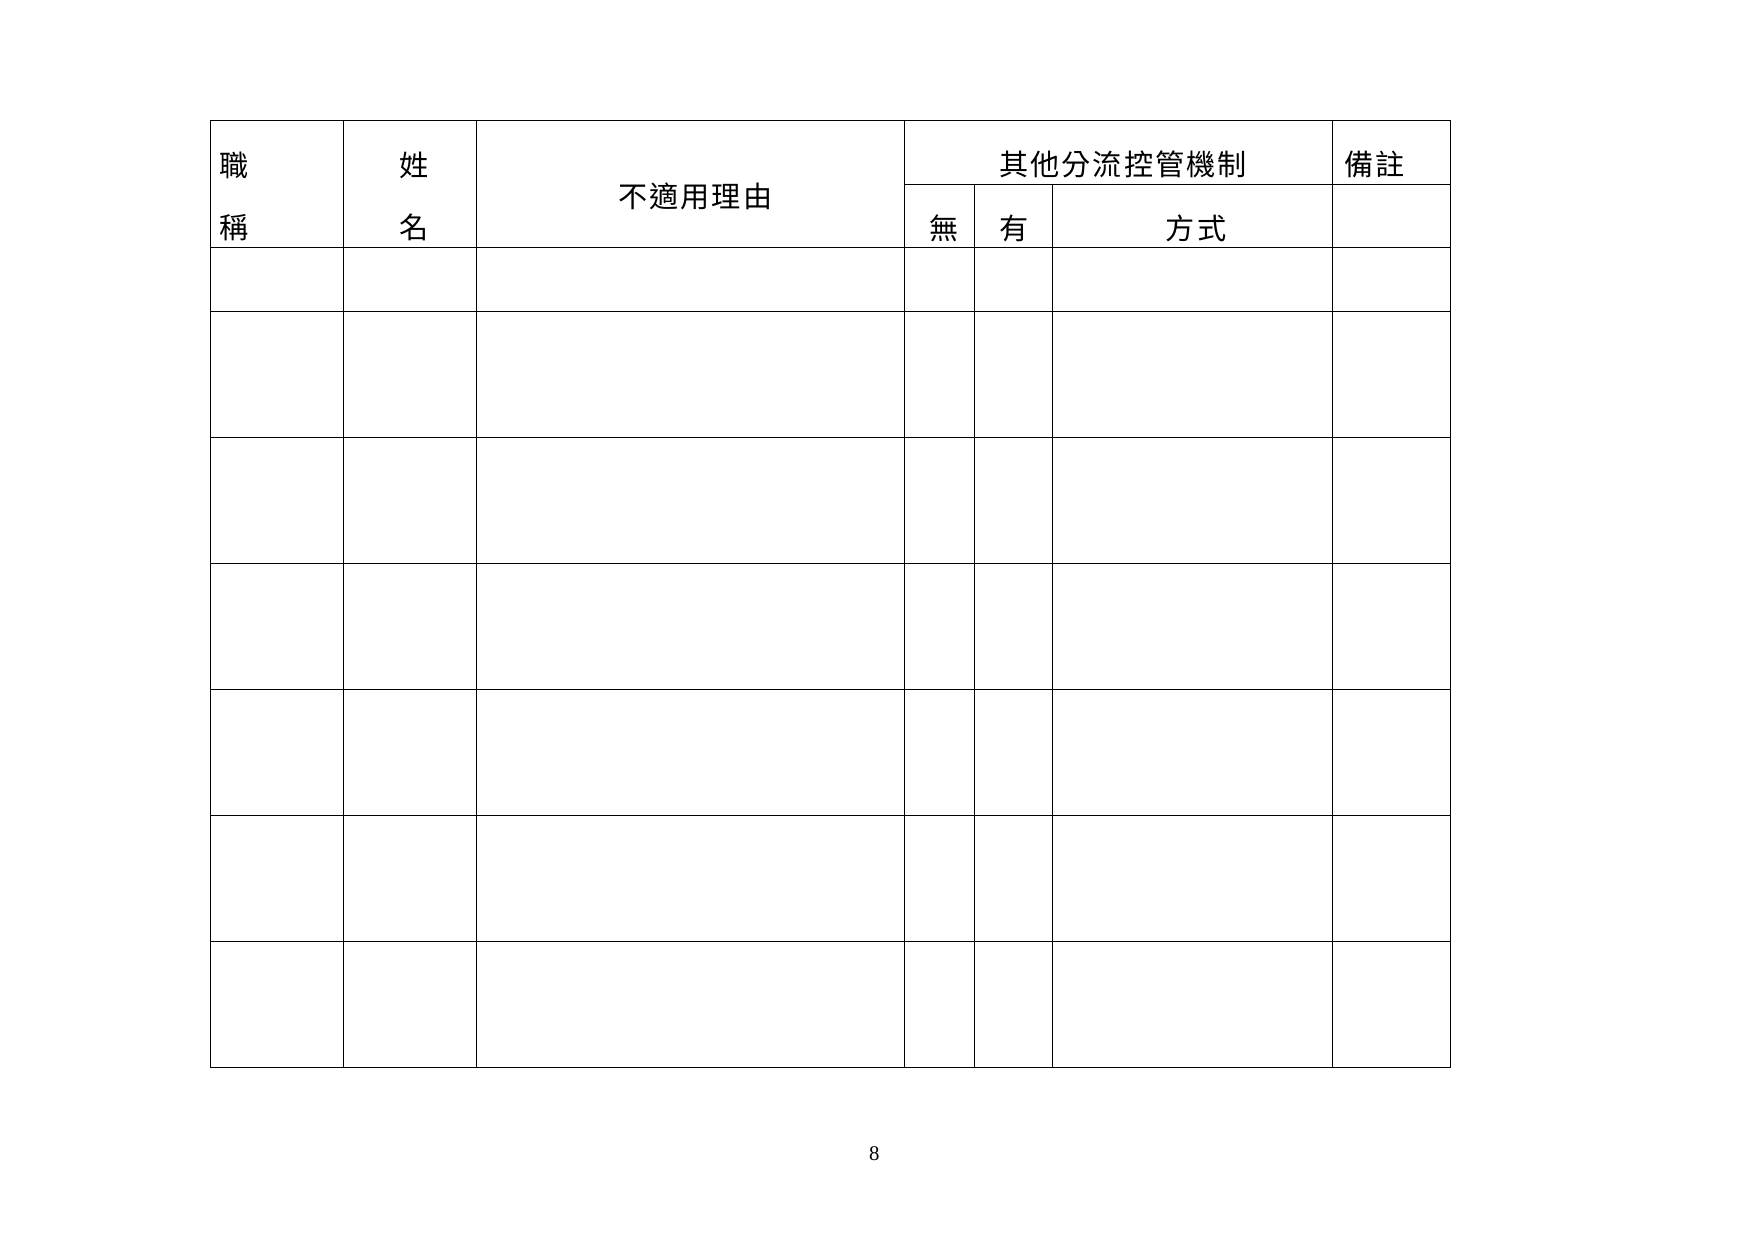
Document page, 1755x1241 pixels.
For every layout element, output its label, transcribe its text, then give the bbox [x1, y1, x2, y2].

table_cell [905, 942, 974, 1067]
table_header 備註 [1333, 121, 1450, 184]
table_cell [905, 816, 974, 941]
table_cell [1333, 438, 1450, 563]
table_cell [975, 248, 1052, 311]
table_cell [477, 816, 904, 941]
table_header 其他分流控管機制 [905, 121, 1332, 184]
table_cell [344, 816, 476, 941]
table_cell [344, 438, 476, 563]
table_cell [1053, 248, 1332, 311]
table_cell [211, 816, 343, 941]
table_cell [477, 942, 904, 1067]
table_cell [1053, 564, 1332, 689]
table_cell [1053, 690, 1332, 815]
table_cell [905, 564, 974, 689]
table_cell [477, 690, 904, 815]
table_cell [975, 942, 1052, 1067]
table_cell 有 [975, 185, 1052, 247]
table_cell [1333, 185, 1450, 247]
table_header 不適用理由 [477, 121, 904, 247]
table_cell [344, 942, 476, 1067]
table_cell [1053, 312, 1332, 437]
table_header 姓 名 [344, 121, 476, 247]
table_cell [477, 564, 904, 689]
table_cell [1333, 942, 1450, 1067]
table_cell [344, 690, 476, 815]
table_cell [1333, 816, 1450, 941]
table_cell [211, 312, 343, 437]
table_cell [1333, 564, 1450, 689]
table_cell [1053, 942, 1332, 1067]
table_cell 方式 [1053, 185, 1332, 247]
table_cell [211, 248, 343, 311]
table_cell [1053, 438, 1332, 563]
table_cell [1053, 816, 1332, 941]
table_cell [344, 564, 476, 689]
table_cell 無 [905, 185, 974, 247]
table_cell [1333, 312, 1450, 437]
table_cell [975, 816, 1052, 941]
table_cell [477, 438, 904, 563]
table_cell [905, 248, 974, 311]
table_cell [975, 690, 1052, 815]
table_cell [477, 248, 904, 311]
table_header 職 稱 [211, 121, 343, 247]
table_cell [975, 438, 1052, 563]
table_cell [1333, 690, 1450, 815]
table_cell [211, 438, 343, 563]
table_cell [211, 564, 343, 689]
table_cell [477, 312, 904, 437]
table_cell [211, 690, 343, 815]
table_cell [344, 248, 476, 311]
table_cell [975, 312, 1052, 437]
table_cell [211, 942, 343, 1067]
table_cell [344, 312, 476, 437]
table_cell [905, 438, 974, 563]
table_cell [1333, 248, 1450, 311]
table_cell [905, 690, 974, 815]
table_cell [905, 312, 974, 437]
table_cell [975, 564, 1052, 689]
